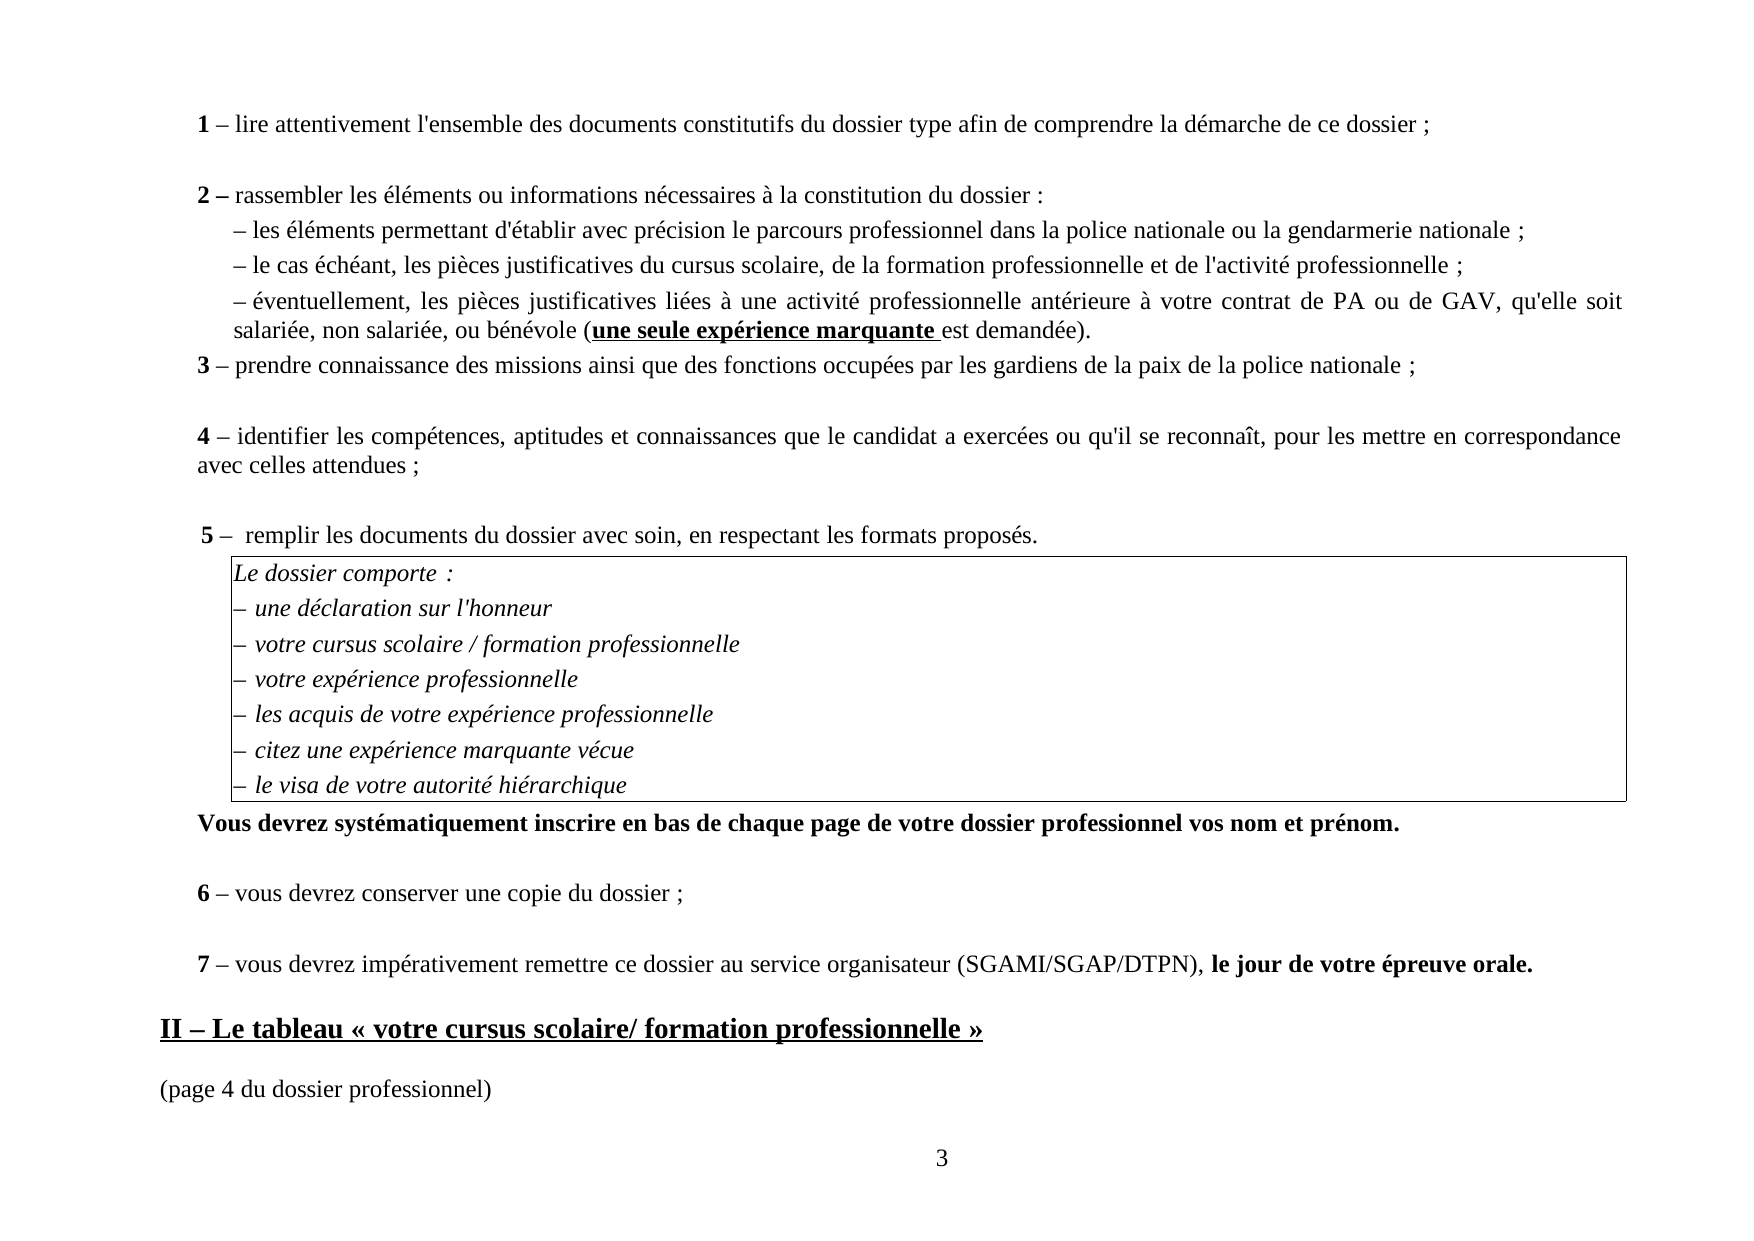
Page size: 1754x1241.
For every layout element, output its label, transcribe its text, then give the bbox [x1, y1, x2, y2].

text – les acquis de votre expérience professionnelle [232, 697, 1626, 728]
text 5 – remplir les documents du dossier avec soin, en respectant les formats proposés. [201, 520, 1624, 549]
text Le dossier comporte : [232, 557, 1626, 587]
text Vous devrez systématiquement inscrire en bas de chaque page de votre dossier professionnel vos nom et prénom. [197, 807, 1624, 837]
text – le visa de votre autorité hiérarchique [232, 768, 1626, 801]
text (page 4 du dossier professionnel) [159, 1074, 1624, 1103]
text – une déclaration sur l'honneur [232, 591, 1626, 622]
text 7 – vous devrez impérativement remettre ce dossier au service organisateur (SGAMI/SGAP/DTPN), le jour de votre épreuve orale. [197, 949, 1624, 978]
text – le cas échéant, les pièces justificatives du cursus scolaire, de la formation professionnelle et de l'activité professionnelle ; [233, 250, 1624, 279]
text 1 – lire attentivement l'ensemble des documents constitutifs du dossier type afin de comprendre la démarche de ce dossier ; [197, 109, 1624, 138]
text 4 – identifier les compétences, aptitudes et connaissances que le candidat a exercées ou qu'il se reconnaît, pour les mettre en correspondance avec celles attendues ; [197, 421, 1624, 479]
text – les éléments permettant d'établir avec précision le parcours professionnel dans la police nationale ou la gendarmerie nationale ; [233, 215, 1624, 244]
text 2 – rassembler les éléments ou informations nécessaires à la constitution du dossier : [197, 180, 1624, 209]
text – éventuellement, les pièces justificatives liées à une activité professionnelle antérieure à votre contrat de PA ou de GAV, qu'elle soit salariée, non salariée, ou bénévole (une seule expérience marquante est demandée). [233, 286, 1624, 344]
text II – Le tableau « votre cursus scolaire/ formation professionnelle » [159, 1011, 1624, 1045]
text – votre expérience professionnelle [232, 662, 1626, 693]
text 6 – vous devrez conserver une copie du dossier ; [197, 878, 1624, 907]
text – votre cursus scolaire / formation professionnelle [232, 626, 1626, 658]
text 3 – prendre connaissance des missions ainsi que des fonctions occupées par les gardiens de la paix de la police nationale ; [197, 350, 1624, 379]
text – citez une expérience marquante vécue [232, 732, 1626, 764]
